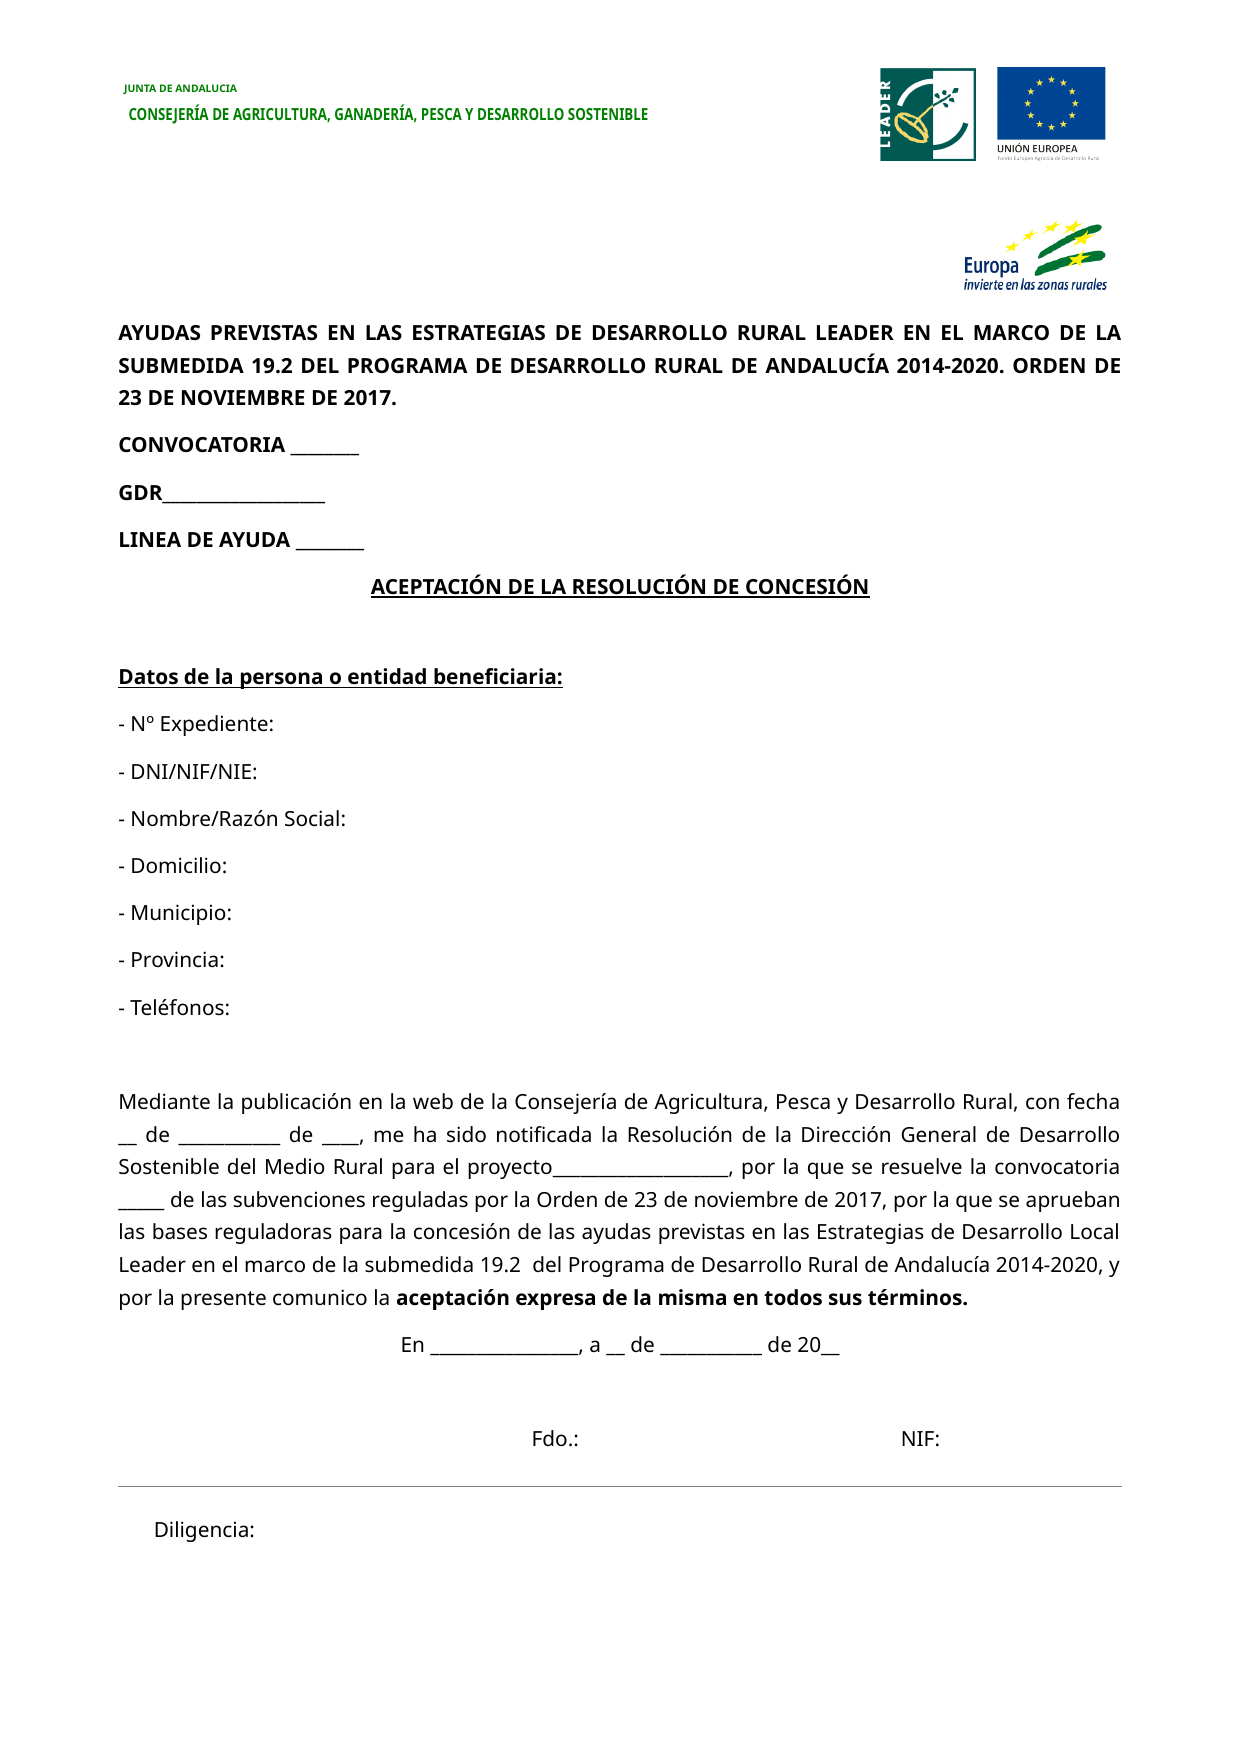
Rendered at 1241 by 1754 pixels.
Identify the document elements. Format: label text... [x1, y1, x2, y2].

text - DNI/NIF/NIE: [118, 757, 1122, 785]
text - Provincia: [118, 946, 1122, 974]
text Datos de la persona o entidad beneficiaria: [118, 662, 1122, 691]
text GDR___________________ [118, 478, 1122, 506]
text Mediante la publicación en la web de la Consejería de Agricultura, Pesca y Desarrollo Rural, con fecha __ de ___________ de ____, me ha sido notificada la Resolución de la Dirección General de Desarrollo Sostenible del Medio Rural para el proyecto___________________, por la que se resuelve la convocatoria _____ de las subvenciones reguladas por la Orden de 23 de noviembre de 2017, por la que se aprueban las bases reguladoras para la concesión de las ayudas previstas en las Estrategias de Desarrollo Local Leader en el marco de la submedida 19.2 del Programa de Desarrollo Rural de Andalucía 2014-2020, y por la presente comunico la aceptación expresa de la misma en todos sus términos. [118, 1087, 1122, 1311]
text - Nombre/Razón Social: [118, 804, 1122, 832]
text - Domicilio: [118, 851, 1122, 879]
text ACEPTACIÓN DE LA RESOLUCIÓN DE CONCESIÓN [118, 572, 1122, 601]
text CONVOCATORIA ________ [118, 431, 1122, 459]
picture [997, 67, 1106, 161]
text En ________________, a __ de ___________ de 20__ [118, 1330, 1122, 1358]
text Diligencia: [153, 1516, 1122, 1544]
text AYUDAS PREVISTAS EN LAS ESTRATEGIAS DE DESARROLLO RURAL LEADER EN EL MARCO DE LA SUBMEDIDA 19.2 DEL PROGRAMA DE DESARROLLO RURAL DE ANDALUCÍA 2014-2020. ORDEN DE 23 DE NOVIEMBRE DE 2017. [118, 318, 1122, 412]
text - Nº Expediente: [118, 709, 1122, 738]
picture [960, 216, 1110, 295]
text - Municipio: [118, 898, 1122, 927]
text LINEA DE AYUDA ________ [118, 525, 1122, 553]
text - Teléfonos: [118, 993, 1122, 1021]
text Fdo.: NIF: [118, 1424, 1122, 1453]
